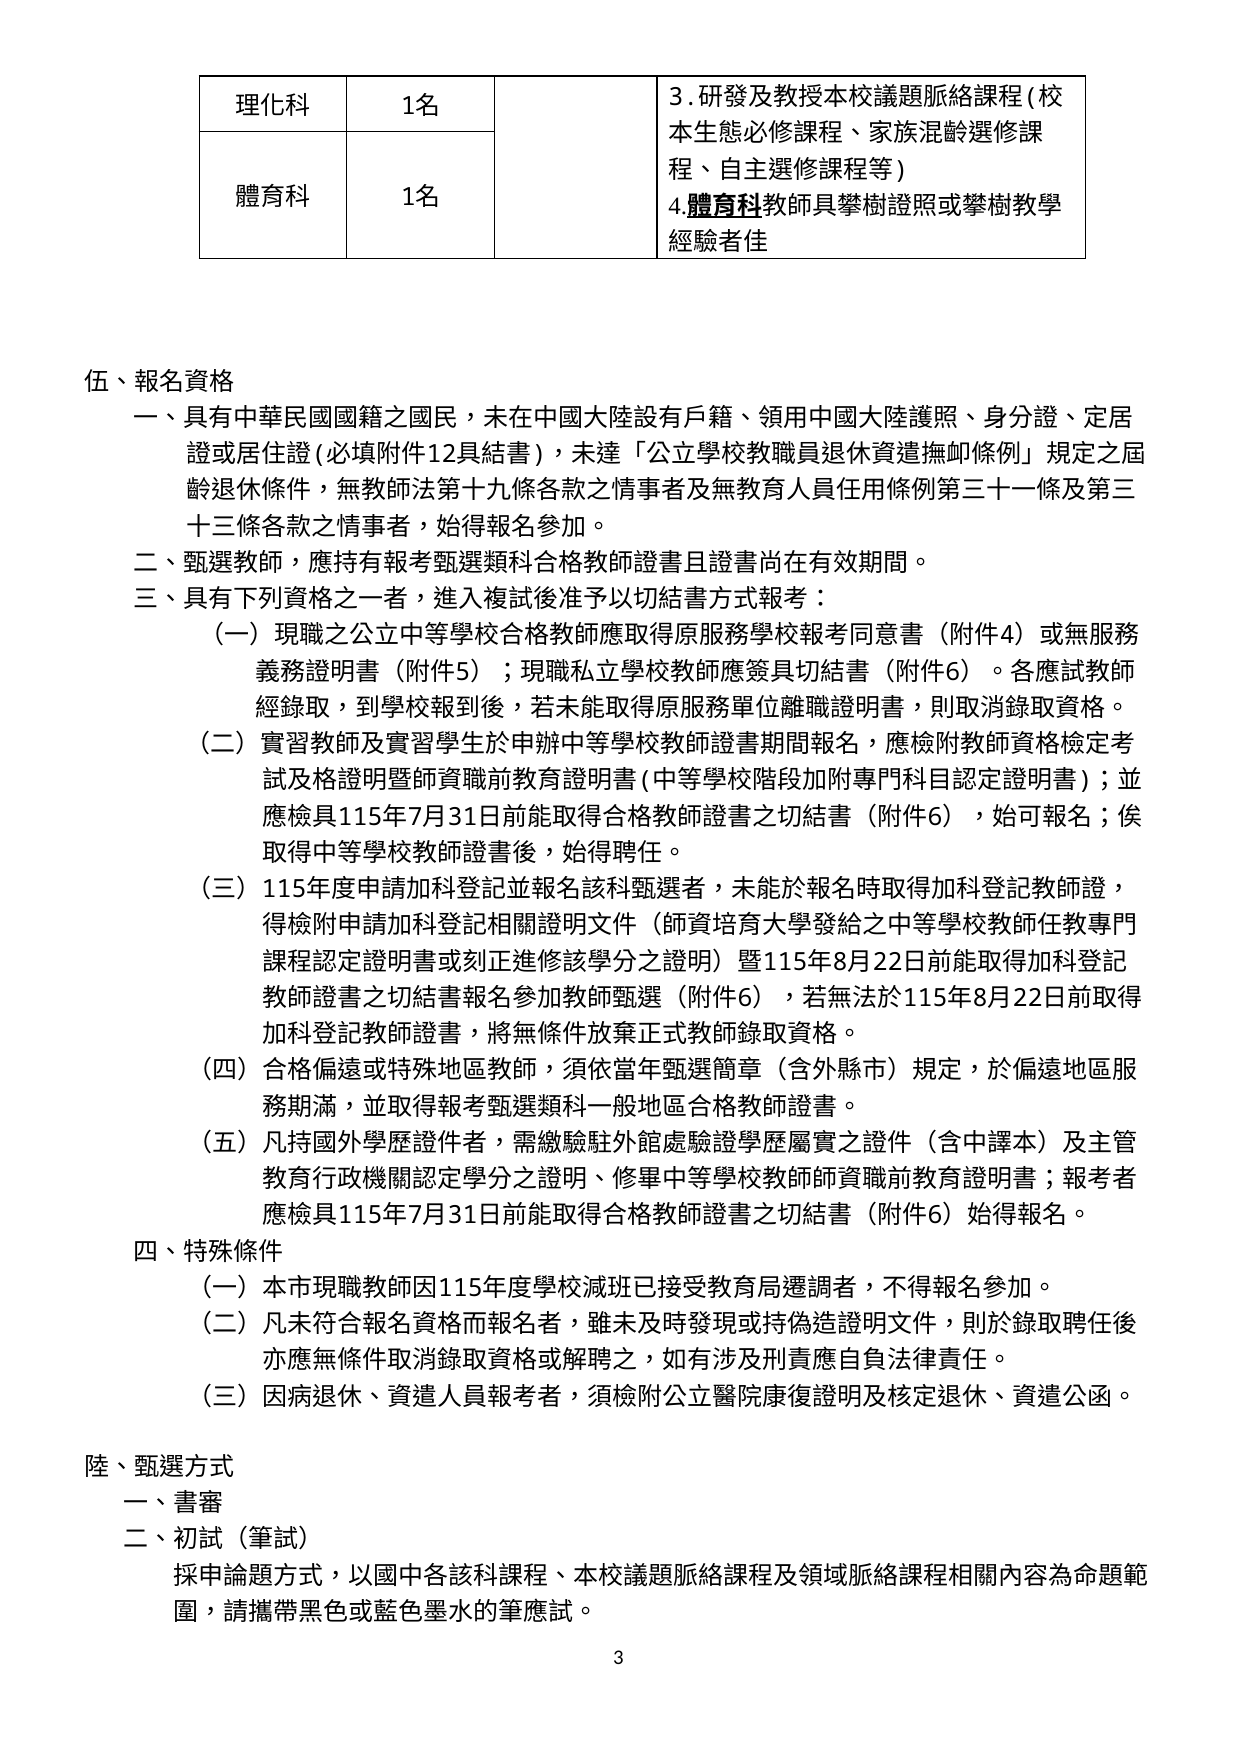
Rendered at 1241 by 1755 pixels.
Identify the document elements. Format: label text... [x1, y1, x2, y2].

text （二）實習教師及實習學生於申辦中等學校教師證書期間報名，應檢附教師資格檢定考試及格證明暨師資職前教育證明書(中等學校階段加附專門科目認定證明書)；並應檢具115年7月31日前能取得合格教師證書之切結書（附件6），始可報名；俟取得中等學校教師證書後，始得聘任。 [185, 723, 1152, 868]
text （二）凡未符合報名資格而報名者，雖未及時發現或持偽造證明文件，則於錄取聘任後亦應無條件取消錄取資格或解聘之，如有涉及刑責應自負法律責任。 [188, 1303, 1152, 1376]
text 二、初試（筆試） [124, 1519, 1152, 1555]
text 陸、甄選方式 [84, 1446, 1152, 1483]
text （一）本市現職教師因115年度學校減班已接受教育局遷調者，不得報名參加。 [188, 1267, 1152, 1303]
text 伍、報名資格 [84, 361, 1152, 397]
text 三、具有下列資格之一者，進入複試後准予以切結書方式報考： [134, 578, 1152, 615]
table_cell 體育科 [200, 132, 346, 258]
text （四）合格偏遠或特殊地區教師，須依當年甄選簡章（含外縣市）規定，於偏遠地區服務期滿，並取得報考甄選類科一般地區合格教師證書。 [188, 1050, 1152, 1122]
text 四、特殊條件 [134, 1231, 1152, 1267]
table_cell 3.研發及教授本校議題脈絡課程(校本生態必修課程、家族混齡選修課程、自主選修課程等) 4.體育科教師具攀樹證照或攀樹教學經驗者佳 [658, 77, 1085, 258]
text （一）現職之公立中等學校合格教師應取得原服務學校報考同意書（附件4）或無服務義務證明書（附件5）；現職私立學校教師應簽具切結書（附件6）。各應試教師經錄取，到學校報到後，若未能取得原服務單位離職證明書，則取消錄取資格。 [84, 615, 1152, 723]
table_cell 理化科 [200, 77, 346, 131]
text 採申論題方式，以國中各該科課程、本校議題脈絡課程及領域脈絡課程相關內容為命題範圍，請攜帶黑色或藍色墨水的筆應試。 [173, 1555, 1152, 1628]
table_cell 1名 [347, 77, 494, 131]
text 一、書審 [124, 1483, 1152, 1519]
table_cell [495, 77, 656, 258]
text 二、甄選教師，應持有報考甄選類科合格教師證書且證書尚在有效期間。 [134, 542, 1152, 578]
text （五）凡持國外學歷證件者，需繳驗駐外館處驗證學歷屬實之證件（含中譯本）及主管教育行政機關認定學分之證明、修畢中等學校教師師資職前教育證明書；報考者應檢具115年7月31日前能取得合格教師證書之切結書（附件6）始得報名。 [188, 1122, 1152, 1231]
text （三）因病退休、資遣人員報考者，須檢附公立醫院康復證明及核定退休、資遣公函。 [188, 1376, 1152, 1412]
text （三）115年度申請加科登記並報名該科甄選者，未能於報名時取得加科登記教師證，得檢附申請加科登記相關證明文件（師資培育大學發給之中等學校教師任教專門課程認定證明書或刻正進修該學分之證明）暨115年8月22日前能取得加科登記教師證書之切結書報名參加教師甄選（附件6），若無法於115年8月22日前取得加科登記教師證書，將無條件放棄正式教師錄取資格。 [186, 868, 1152, 1050]
table_cell 1名 [347, 132, 494, 258]
text 一、具有中華民國國籍之國民，未在中國大陸設有戶籍、領用中國大陸護照、身分證、定居證或居住證(必填附件12具結書)，未達「公立學校教職員退休資遣撫卹條例」規定之屆齡退休條件，無教師法第十九條各款之情事者及無教育人員任用條例第三十一條及第三十三條各款之情事者，始得報名參加。 [134, 397, 1152, 542]
